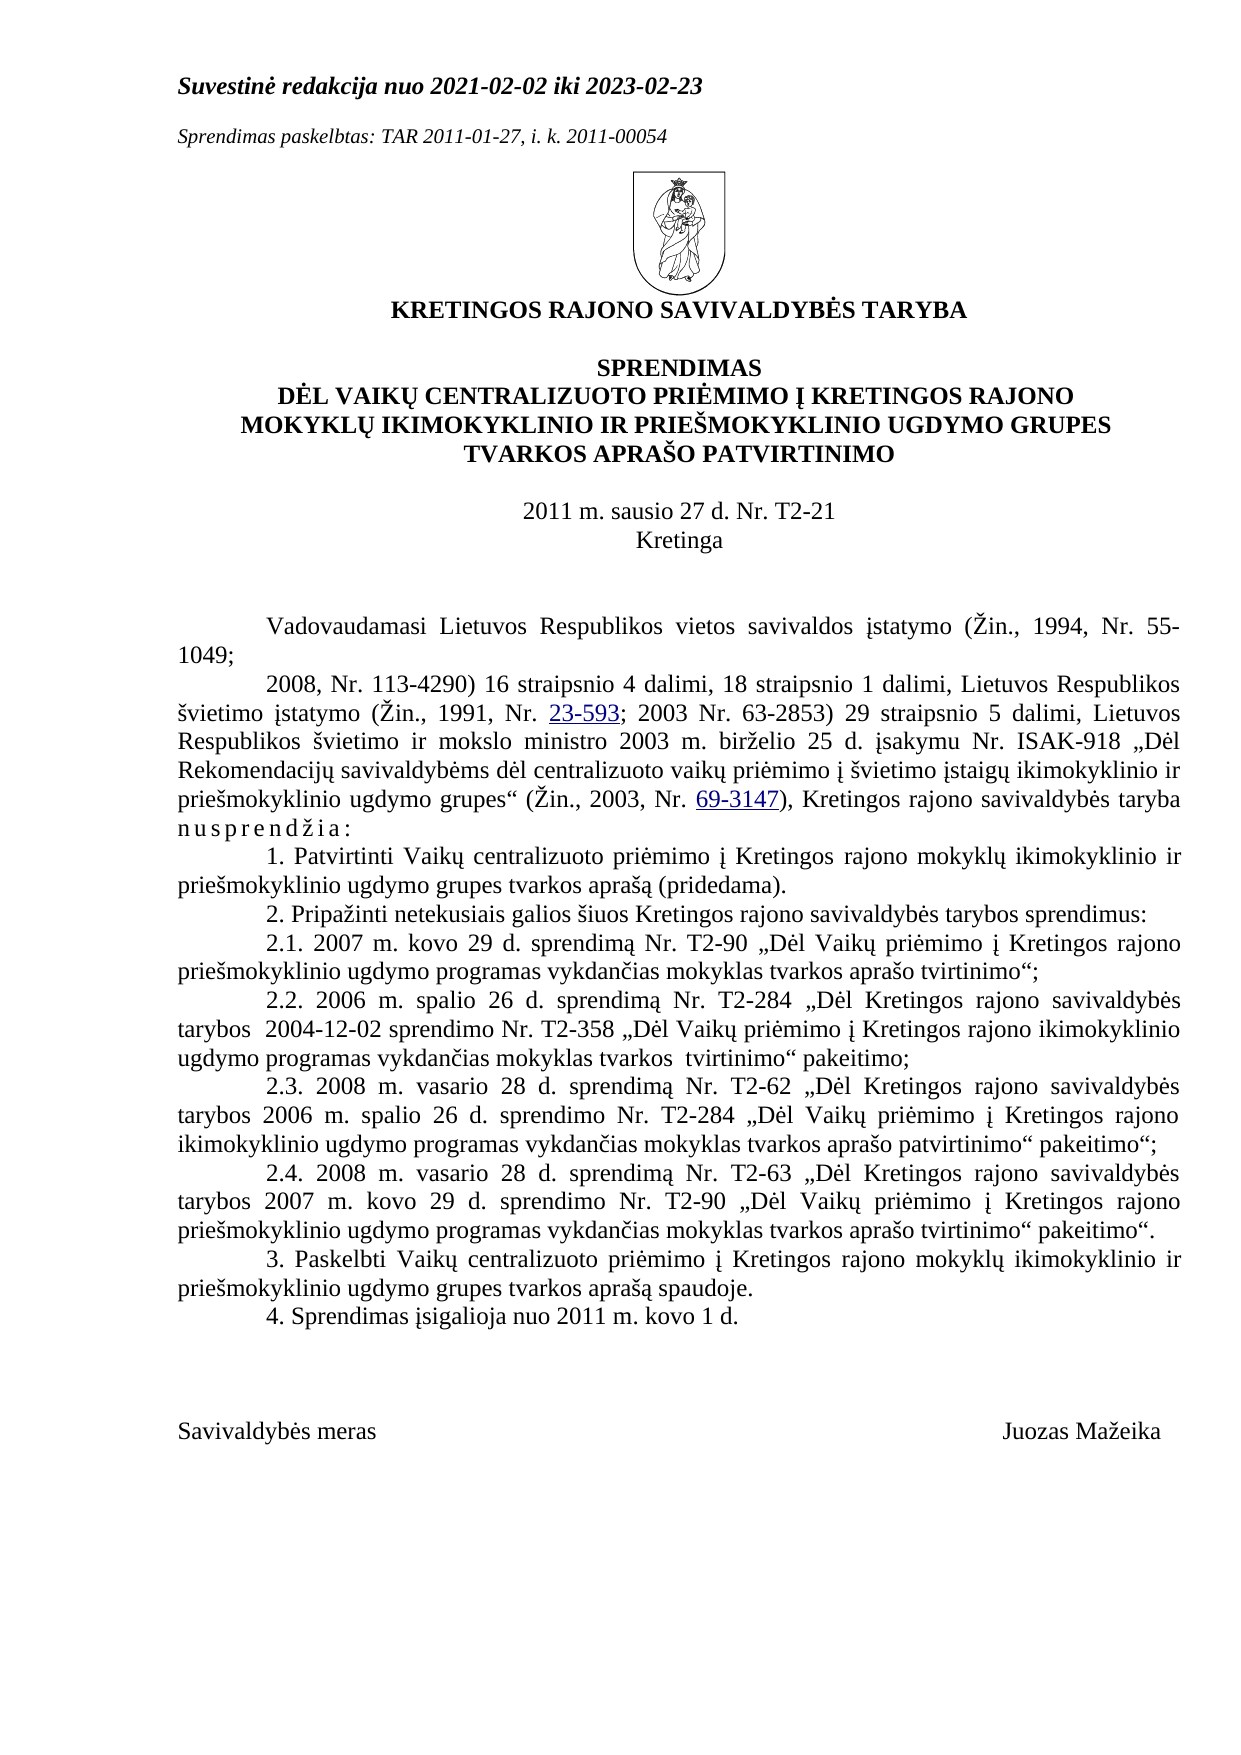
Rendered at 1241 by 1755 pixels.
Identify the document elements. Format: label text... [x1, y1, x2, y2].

text Sprendimas paskelbtas: TAR 2011-01-27, i. k. 2011-00054 [177, 124, 1181, 148]
text 2.2. 2006 m. spalio 26 d. sprendimą Nr. T2-284 „Dėl Kretingos rajono savivaldybės tarybos 2004-12-02 sprendimo Nr. T2-358 „Dėl Vaikų priėmimo į Kretingos rajono ikimokyklinio ugdymo programas vykdančias mokyklas tvarkos tvirtinimo“ pakeitimo; [177, 985, 1181, 1071]
text KRETINGOS RAJONO SAVIVALDYBĖS TARYBA [177, 295, 1181, 324]
text 1. Patvirtinti Vaikų centralizuoto priėmimo į Kretingos rajono mokyklų ikimokyklinio ir priešmokyklinio ugdymo grupes tvarkos aprašą (pridedama). [177, 841, 1181, 899]
text DĖL VAIKŲ CENTRALIZUOTO PRIĖMIMO Į KRETINGOS RAJONO [177, 381, 1181, 410]
text Suvestinė redakcija nuo 2021-02-02 iki 2023-02-23 [177, 71, 1181, 99]
text 2008, Nr. 113-4290) 16 straipsnio 4 dalimi, 18 straipsnio 1 dalimi, Lietuvos Respublikos švietimo įstatymo (Žin., 1991, Nr. 23-593; 2003 Nr. 63-2853) 29 straipsnio 5 dalimi, Lietuvos Respublikos švietimo ir mokslo ministro 2003 m. birželio 25 d. įsakymu Nr. ISAK-918 „Dėl Rekomendacijų savivaldybėms dėl centralizuoto vaikų priėmimo į švietimo įstaigų ikimokyklinio ir priešmokyklinio ugdymo grupes“ (Žin., 2003, Nr. 69-3147), Kretingos rajono savivaldybės taryba nusprendžia: [177, 669, 1181, 841]
text MOKYKLŲ IKIMOKYKLINIO IR PRIEŠMOKYKLINIO UGDYMO GRUPES [177, 410, 1181, 439]
text 2.4. 2008 m. vasario 28 d. sprendimą Nr. T2-63 „Dėl Kretingos rajono savivaldybės tarybos 2007 m. kovo 29 d. sprendimo Nr. T2-90 „Dėl Vaikų priėmimo į Kretingos rajono priešmokyklinio ugdymo programas vykdančias mokyklas tvarkos aprašo tvirtinimo“ pakeitimo“. [177, 1158, 1181, 1244]
text Savivaldybės meras Juozas Mažeika [177, 1416, 1181, 1445]
text 4. Sprendimas įsigalioja nuo 2011 m. kovo 1 d. [177, 1301, 1181, 1330]
text 2011 m. sausio 27 d. Nr. T2-21 [177, 496, 1181, 525]
text TVARKOS APRAŠO PATVIRTINIMO [177, 439, 1181, 468]
text 2.3. 2008 m. vasario 28 d. sprendimą Nr. T2-62 „Dėl Kretingos rajono savivaldybės tarybos 2006 m. spalio 26 d. sprendimo Nr. T2-284 „Dėl Vaikų priėmimo į Kretingos rajono ikimokyklinio ugdymo programas vykdančias mokyklas tvarkos aprašo patvirtinimo“ pakeitimo“; [177, 1071, 1181, 1158]
text Kretinga [177, 525, 1181, 554]
text Vadovaudamasi Lietuvos Respublikos vietos savivaldos įstatymo (Žin., 1994, Nr. 55- 1049; [177, 611, 1181, 669]
text 2. Pripažinti netekusiais galios šiuos Kretingos rajono savivaldybės tarybos sprendimus: [177, 899, 1181, 928]
text 3. Paskelbti Vaikų centralizuoto priėmimo į Kretingos rajono mokyklų ikimokyklinio ir priešmokyklinio ugdymo grupes tvarkos aprašą spaudoje. [177, 1244, 1181, 1301]
text SPRENDIMAS [177, 353, 1181, 381]
text 2.1. 2007 m. kovo 29 d. sprendimą Nr. T2-90 „Dėl Vaikų priėmimo į Kretingos rajono priešmokyklinio ugdymo programas vykdančias mokyklas tvarkos aprašo tvirtinimo“; [177, 928, 1181, 985]
